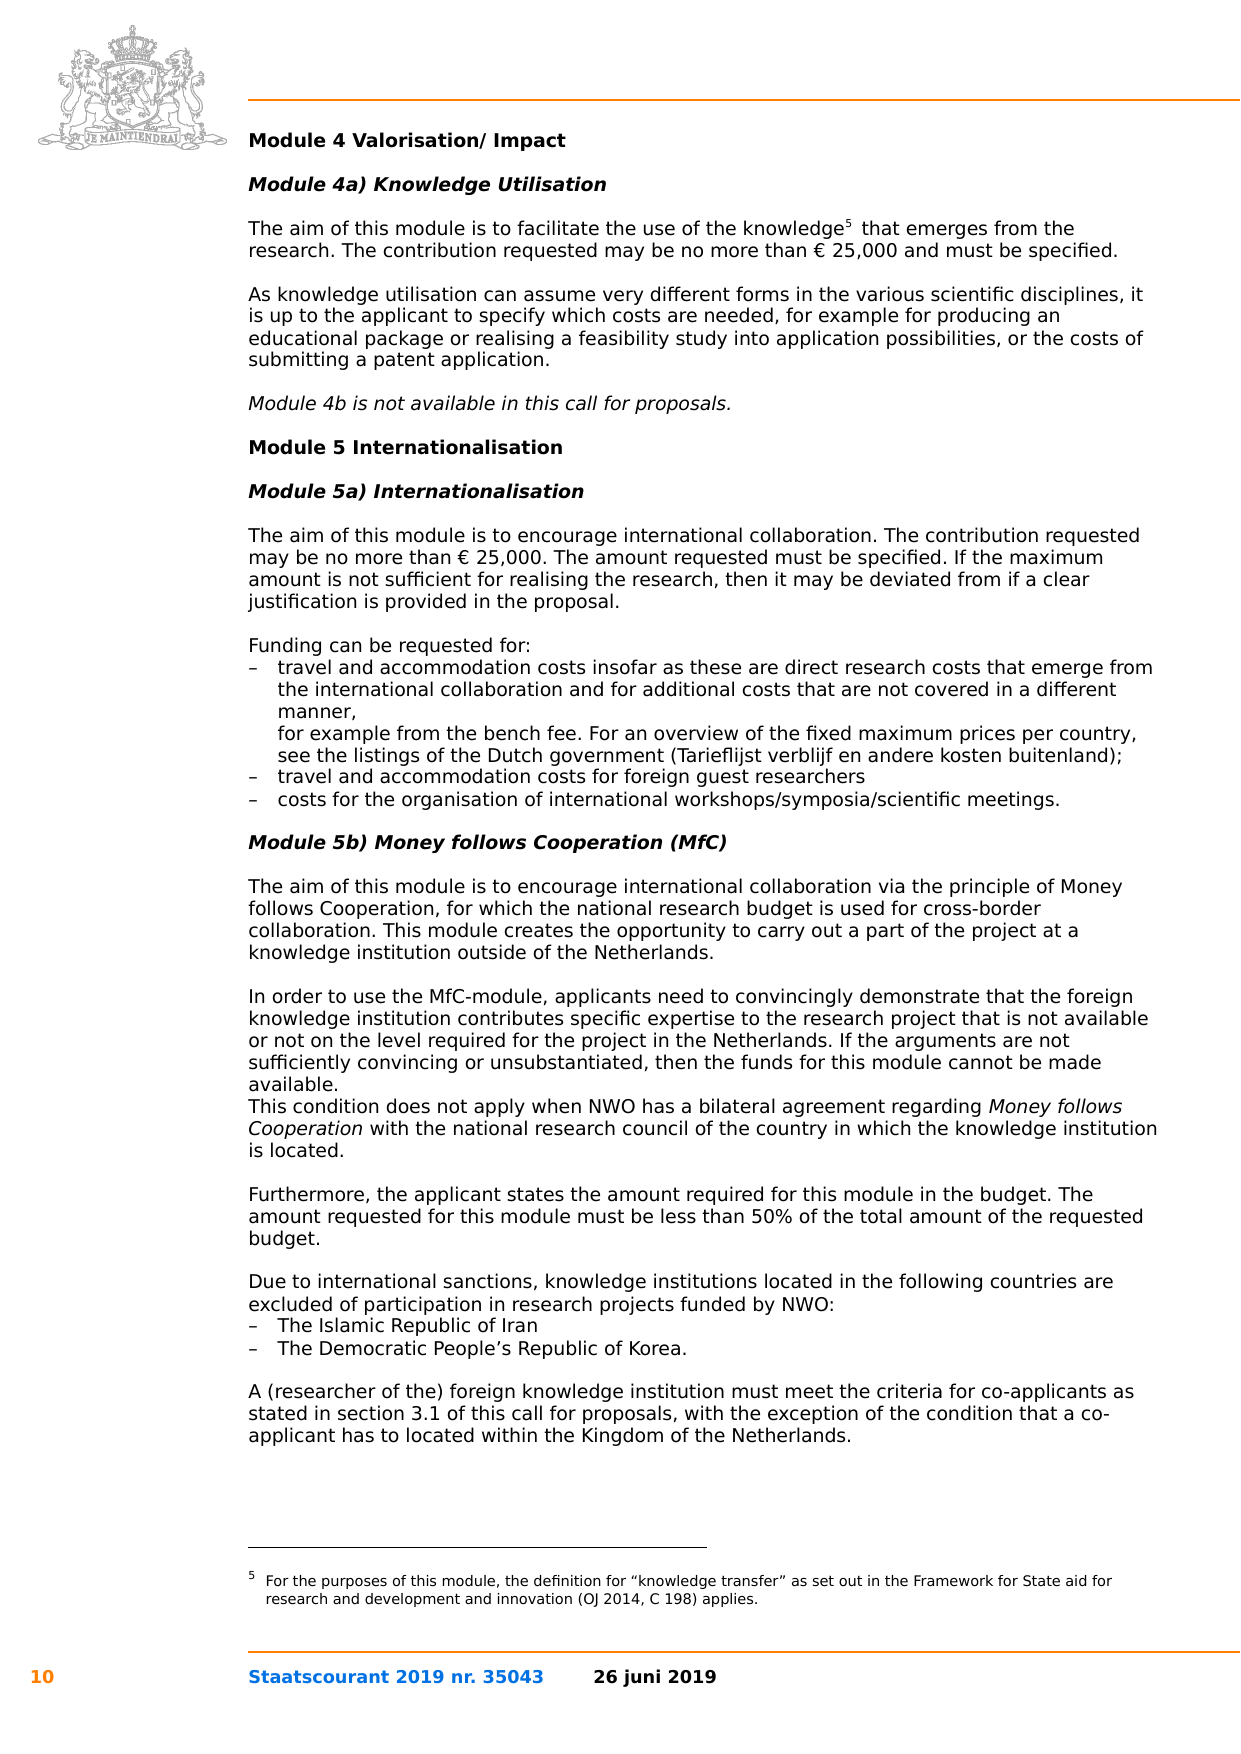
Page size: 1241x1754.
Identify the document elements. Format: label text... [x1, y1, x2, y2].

text – The Democratic People’s Republic of Korea. [248, 1337, 1163, 1359]
subtitle Module 5 Internationalisation [248, 437, 1163, 459]
text The aim of this module is to encourage international collaboration. The contribution requested may be no more than € 25,000. The amount requested must be specified. If the maximum amount is not sufficient for realising the research, then it may be deviated from if a clear justification is provided in the proposal. [248, 525, 1163, 613]
text – travel and accommodation costs insofar as these are direct research costs that emerge from the international collaboration and for additional costs that are not covered in a different manner, [248, 657, 1163, 722]
subtitle Module 5b) Money follows Cooperation (MfC) [248, 832, 1163, 854]
text – costs for the organisation of international workshops/symposia/scientific meetings. [248, 788, 1163, 810]
text The aim of this module is to facilitate the use of the knowledge that emerges from the research. The contribution requested may be no more than € 25,000 and must be specified. [248, 218, 1163, 262]
text A (researcher of the) foreign knowledge institution must meet the criteria for co-applicants as stated in section 3.1 of this call for proposals, with the exception of the condition that a co-applicant has to located within the Kingdom of the Netherlands. [248, 1381, 1163, 1447]
text This condition does not apply when NWO has a bilateral agreement regarding Money follows Cooperation with the national research council of the country in which the knowledge institution is located. [248, 1096, 1163, 1162]
text In order to use the MfC-module, applicants need to convincingly demonstrate that the foreign knowledge institution contributes specific expertise to the research project that is not available or not on the level required for the project in the Netherlands. If the arguments are not sufficiently convincing or unsubstantiated, then the funds for this module cannot be made available. [248, 986, 1163, 1096]
subtitle Module 5a) Internationalisation [248, 481, 1163, 503]
text – The Islamic Republic of Iran [248, 1315, 1163, 1337]
text Due to international sanctions, knowledge institutions located in the following countries are excluded of participation in research projects funded by NWO: [248, 1271, 1163, 1315]
text – travel and accommodation costs for foreign guest researchers [248, 766, 1163, 788]
text Furthermore, the applicant states the amount required for this module in the budget. The amount requested for this module must be less than 50% of the total amount of the requested budget. [248, 1184, 1163, 1249]
subtitle Module 4a) Knowledge Utilisation [248, 174, 1163, 196]
text Module 4b is not available in this call for proposals. [248, 393, 1163, 415]
text Funding can be requested for: [248, 634, 1163, 657]
text The aim of this module is to encourage international collaboration via the principle of Money follows Cooperation, for which the national research budget is used for cross-border collaboration. This module creates the opportunity to carry out a part of the project at a knowledge institution outside of the Netherlands. [248, 876, 1163, 964]
text for example from the bench fee. For an overview of the fixed maximum prices per country, see the listings of the Dutch government (Tarieflijst verblijf en andere kosten buitenland); [277, 722, 1163, 766]
text As knowledge utilisation can assume very different forms in the various scientific disciplines, it is up to the applicant to specify which costs are needed, for example for producing an educational package or realising a feasibility study into application possibilities, or the costs of submitting a patent application. [248, 283, 1163, 371]
subtitle Module 4 Valorisation/ Impact [248, 130, 1163, 152]
picture [38, 25, 227, 150]
text For the purposes of this module, the definition for “knowledge transfer” as set out in the Framework for State aid for research and development and innovation (OJ 2014, C 198) applies. [248, 1569, 1163, 1608]
